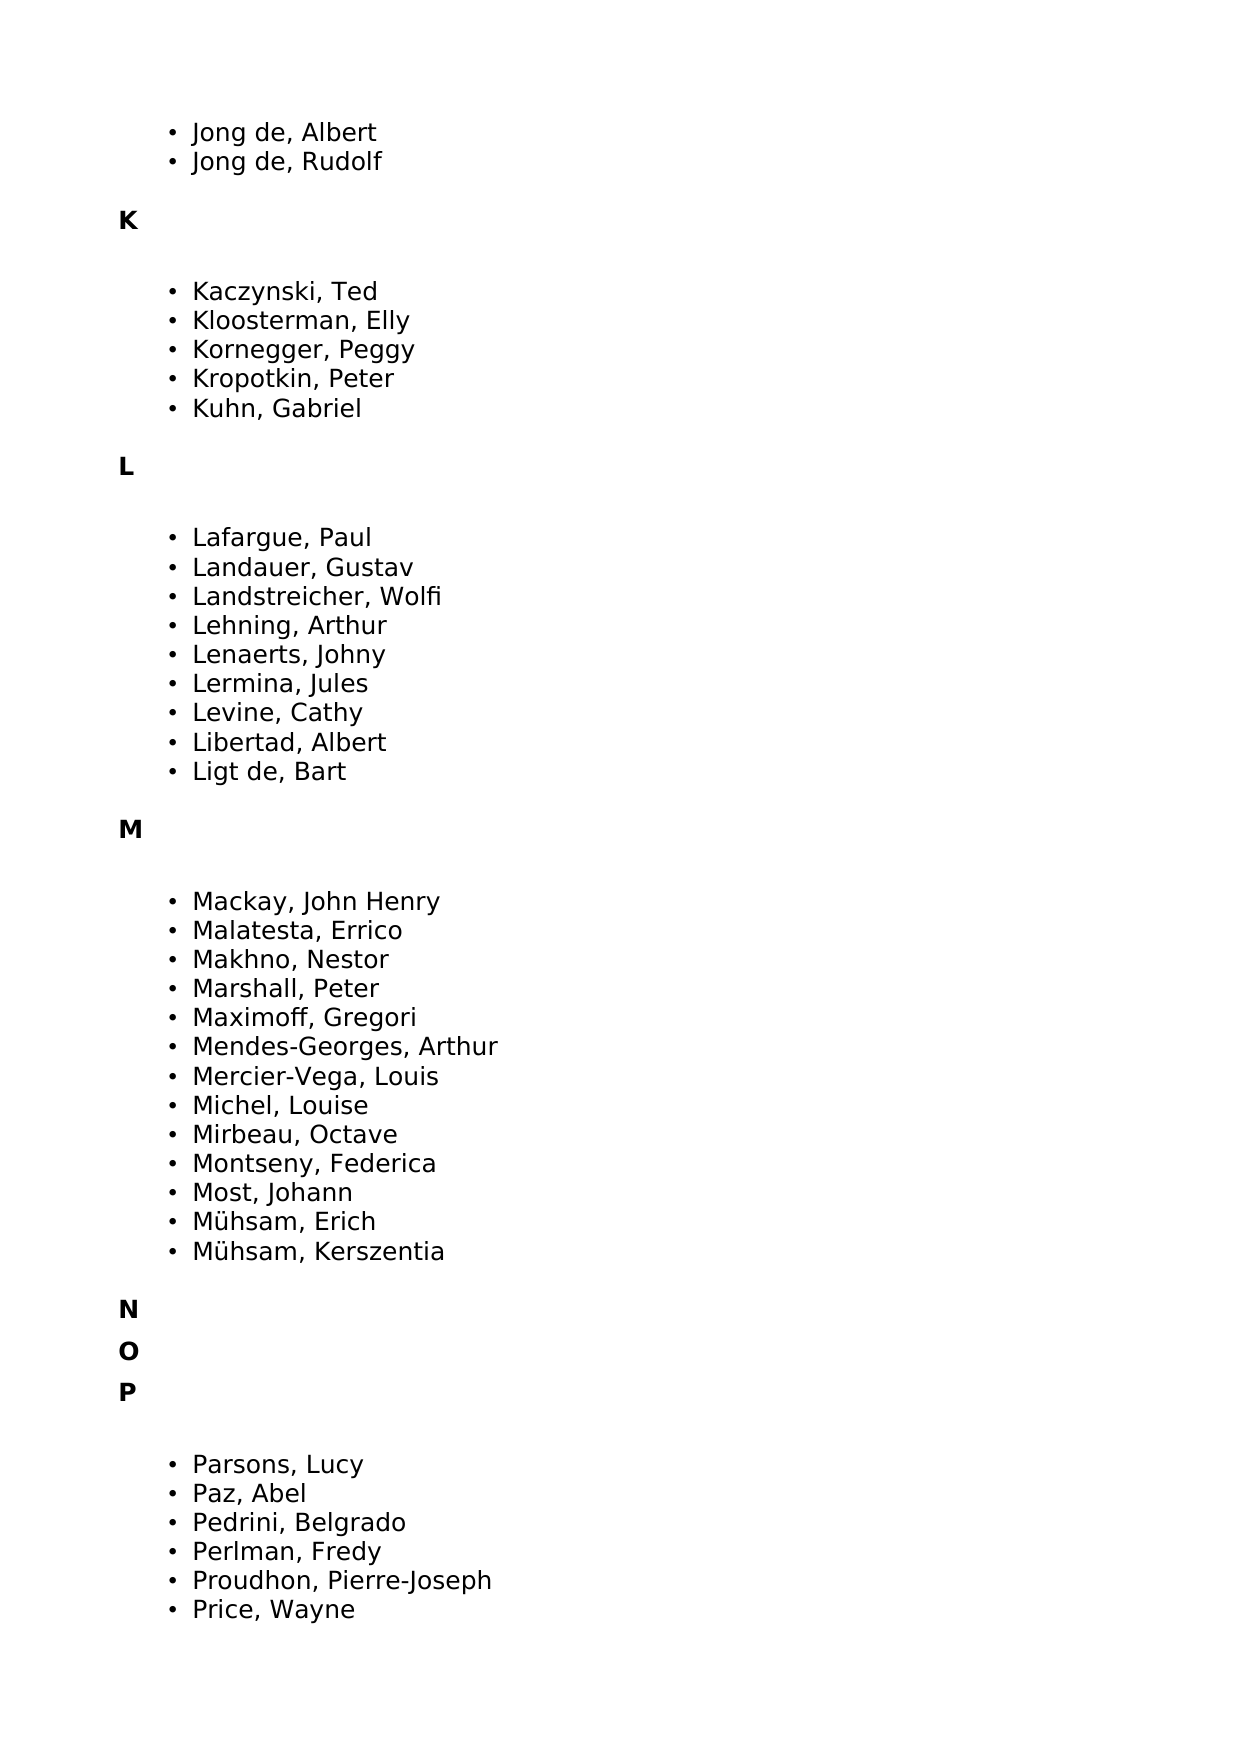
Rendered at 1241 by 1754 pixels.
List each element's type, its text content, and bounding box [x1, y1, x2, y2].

table_header Op auteur A Adamic, Louis Alberola, Octavio Altena, Bert Amorós, Miguel Anoniem Archibald, Malcolm Armand, Emile Arshinov, Peter B Bakoenin, Michael Barclay, Harold Barsnley, Mark Berkman, Alexander Berneri, Camillo Berneri, Marie-Louise Bervoets, Jan Black, Bob Bookchin, Murray Bonanno, Alfredo Brinton, Maurice Burght van der, Fike C Cafiero, Carlo Carrasquer, Félix Carrasquer, Francisco Casseur, Jean Chomsky, Noam Chorus, Boudewijn Christie, Stuart Cleyre de, Voltairine Constandse, Anton Corrêa, Felipe Christiaan Cornelissen D Dam ten, Jeroen Debord, Guy Domela Nieuwenhuis, Ferdinand Dominic, Brian Duijn van, Roel E Eikeboom, Henk F Faure, Sébastien Fabbri, Luigi Ferrer, Francisco Flood, Andrew Flores Magón, Ricardo Fraubose, Paul G Gelderloos, Peter Giele, Jacques Godwin, William Goldman, Emma Goldsmith, Maria Goodman, Paul Graeber, David Grave, Jean Guerin, Daniel H Hogan, Deirdre Holterman, Thom I IJzerman, Arthur J Pszisko Jacobs Jingyan, Bao Jong de, Albert Jong de, Rudolf K Kaczynski, Ted Kloosterman, Elly Kornegger, Peggy Kropotkin, Peter Kuhn, Gabriel L Lafargue, Paul Landauer, Gustav Landstreicher, Wolfi Lehning, Arthur Lenaerts, Johny Lermina, Jules Levine, Cathy Libertad, Albert Ligt de, Bart M Mackay, John Henry Malatesta, Errico Makhno, Nestor Marshall, Peter Maximoff, Gregori Mendes-Georges, Arthur Mercier-Vega, Louis Michel, Louise Mirbeau, Octave Montseny, Federica Most, Johann Mühsam, Erich Mühsam, Kerszentia N O P Parsons, Lucy Paz, Abel Pedrini, Belgrado Perlman, Fredy Proudhon, Pierre-Joseph Price, Wayne Prudhommeux, André Prudhommeux, Dori Q R Ramaer, Hans Ravachol (Koënigstein, François) Reclus, Élisée Rocker, Rudolf Rogue, J. Ryan, Tommy S Samshuijzen, Dhjana Santillán de, Diego Abad Schermerhorn, Nicolaas Spadoni, Patrice Souchy, Augustin Schapiro, Alexander Serge, Victor Shannon, Deric Stad, Kees Stepnjak, Sergej Stirner, Max Storm, Peter T Thoreau, Henry David Tolstoj, Leo Topolski, Anya Tucker, Benjamin U V Voline (Eichenbaum, Vsevolod) W Walter, Nicolas Ward, Colin Weaver, Adam Wichmann, Clara Wilde, Oscar Willemse, Hanneke Winter de, Dick Witkop, Milly Woodcock, George X Y Z Zerzan, John [118, 118, 620, 1625]
table_header Op groep of organisatie 2.Dh5 Agrupación de los Amigos de Durruti (Vrienden van Durruti) Alarm Anarchistische Groep Amsterdam Anarchistische Groep Nijmegen Autonomen Brabant Black Rose Anarchist Federation Coördinatie van Autonome Groepen in Spanje Conféderation Nacional de Trabajo CrimethInc. Dielo Trouda Doorbraak Federacion Anarquista Uruguaya Federação Anarquista do Rio de Janeiro Industrial Workers of the World Internationale Arbeidersassociatie Gilet Jaune de Commercy Le Monde Libertaire De Moker Onafhankelijk Verbond van Bedrijfsorganisaties Nederlands Syndicalistisch Vakverbond Het Onzichtbare Comité Olie op het vuur Prole.info Seattle Solidarity Network Solidarity Federation Sprout Anarchist Collective Vrije Bond Wildcat Workers Solidarity Movement Geen anarchisten, wel relevant Ahrend, Hannah Albert, Michael Bayık, Cemîl Benjamin, Walter Biehl, Janet Freeman, Jo Davis, Angela Debord, Guy Fanon, Frantz Foucault, Michel Fourier, Charles Freire, Paulo Gorter, Herman Groep van Internationale Communisten Hahnel, Robin Hardt, Michael Hooks, Bell Klein, Naomi Liebknecht, Karl Luxemburg, Rosa Negri, Antonio Netchajev, Sergej Öcalan, Adullah Orwell, George Owen, Robert Pannekoek, Anton Rühle, Otto Văn, Ngô Vaneigem, Raoul [620, 118, 1122, 1625]
